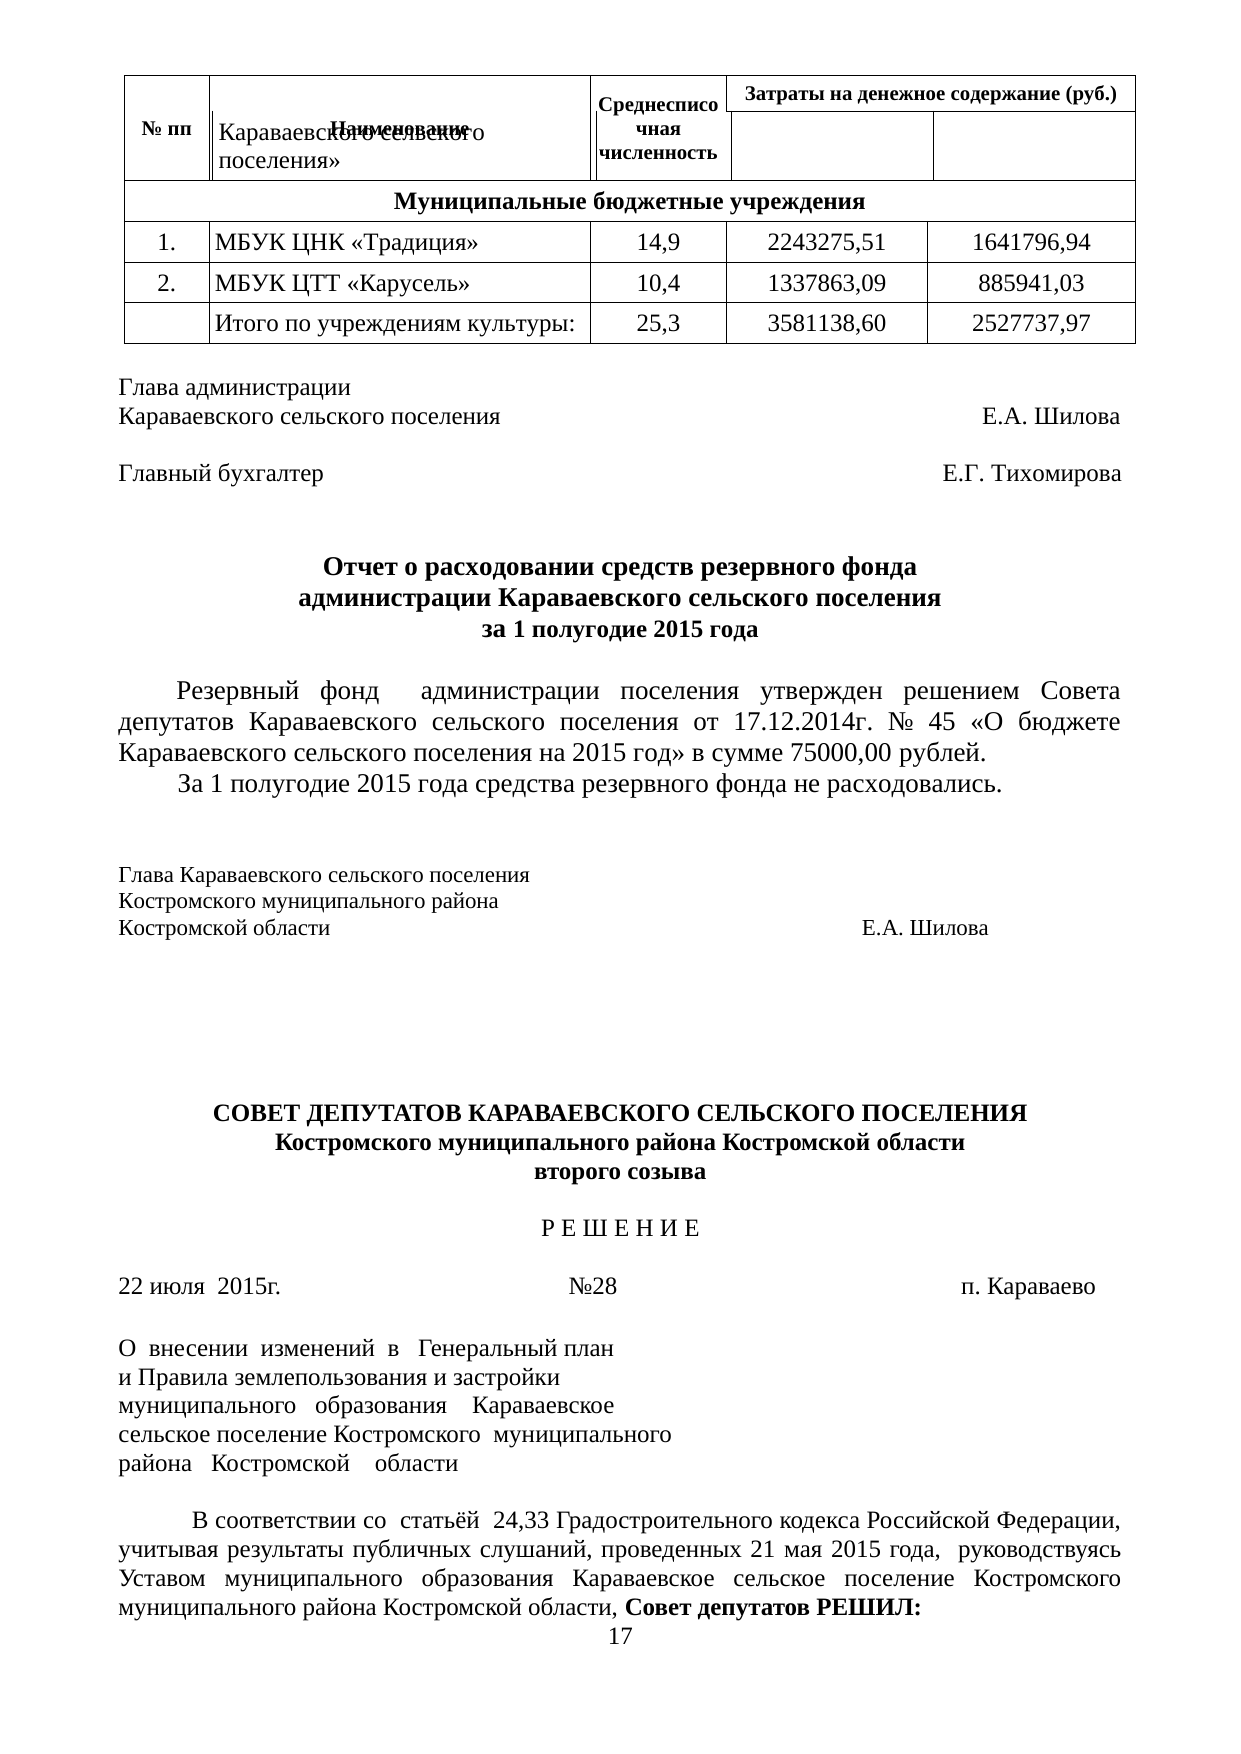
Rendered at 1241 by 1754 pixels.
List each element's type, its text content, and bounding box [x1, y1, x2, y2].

text Резервный фонд администрации поселения утвержден решением Совета депутатов Караваевского сельского поселения от 17.12.2014г. № 45 «О бюджете Караваевского сельского поселения на 2015 год» в сумме 75000,00 рублей. [118, 674, 1122, 768]
text Глава администрации [118, 372, 1122, 401]
text Костромского муниципального района Костромской области [118, 1127, 1122, 1156]
text Главный бухгалтер Е.Г. Тихомирова [118, 458, 1122, 487]
table_cell 3581138,60 [727, 303, 927, 343]
table_cell [125, 303, 209, 343]
table_cell МКУ «ЦБ администрации Караваевского сельского поселения» [213, 111, 590, 180]
table_cell 1. [125, 222, 209, 262]
text района Костромской области [118, 1448, 1122, 1477]
table_cell МБУК ЦТТ «Карусель» [210, 263, 590, 302]
table_cell 25,3 [591, 303, 726, 343]
text Костромского муниципального района [118, 887, 1122, 914]
table_cell 2243275,51 [727, 222, 927, 262]
table_cell Муниципальные бюджетные учреждения [125, 181, 1135, 221]
table_cell [934, 112, 1135, 180]
table_cell 2. [125, 263, 209, 302]
text Караваевского сельского поселения Е.А. Шилова [118, 401, 1122, 430]
text муниципального образования Караваевское [118, 1391, 1122, 1419]
text СОВЕТ ДЕПУТАТОВ КАРАВАЕВСКОГО СЕЛЬСКОГО ПОСЕЛЕНИЯ [118, 1098, 1122, 1127]
text сельское поселение Костромского муниципального [118, 1419, 1122, 1448]
table_cell 14,9 [591, 222, 726, 262]
text за 1 полугодие 2015 года [118, 612, 1122, 643]
table_cell 1641796,94 [928, 222, 1135, 262]
table_cell 2527737,97 [928, 303, 1135, 343]
text О внесении изменений в Генеральный план [118, 1333, 1122, 1362]
text В соответствии со статьёй 24,33 Градостроительного кодекса Российской Федерации, учитывая результаты публичных слушаний, проведенных 21 мая 2015 года, руководствуясь Уставом муниципального образования Караваевское сельское поселение Костромского муниципального района Костромской области, Совет депутатов РЕШИЛ: [118, 1506, 1122, 1621]
table_header [210, 76, 590, 111]
table_cell [732, 112, 933, 180]
table_header Среднесписочная численность [591, 76, 726, 111]
text второго созыва [118, 1156, 1122, 1184]
table_header [125, 76, 209, 111]
table_cell 10,4 [591, 263, 726, 302]
text За 1 полугодие 2015 года средства резервного фонда не расходовались. [121, 768, 1122, 799]
text 22 июля 2015г. №28 п. Караваево [118, 1271, 1122, 1299]
table_cell 1. [125, 111, 209, 180]
table_cell 885941,03 [928, 263, 1135, 302]
text администрации Караваевского сельского поселения [118, 581, 1122, 612]
table_cell 1337863,09 [727, 263, 927, 302]
text Отчет о расходовании средств резервного фонда [118, 549, 1122, 581]
table_cell МБУК ЦНК «Традиция» [210, 222, 590, 262]
table_cell 4,0 [597, 111, 731, 180]
table_header Затраты на денежное содержание (руб.) [727, 76, 1135, 111]
text Р Е Ш Е Н И Е [118, 1213, 1122, 1242]
text Глава Караваевского сельского поселения [118, 861, 1122, 887]
table_cell Итого по учреждениям культуры: [210, 303, 590, 343]
text и Правила землепользования и застройки [118, 1362, 1122, 1391]
text Костромской области Е.А. Шилова [118, 914, 1122, 940]
